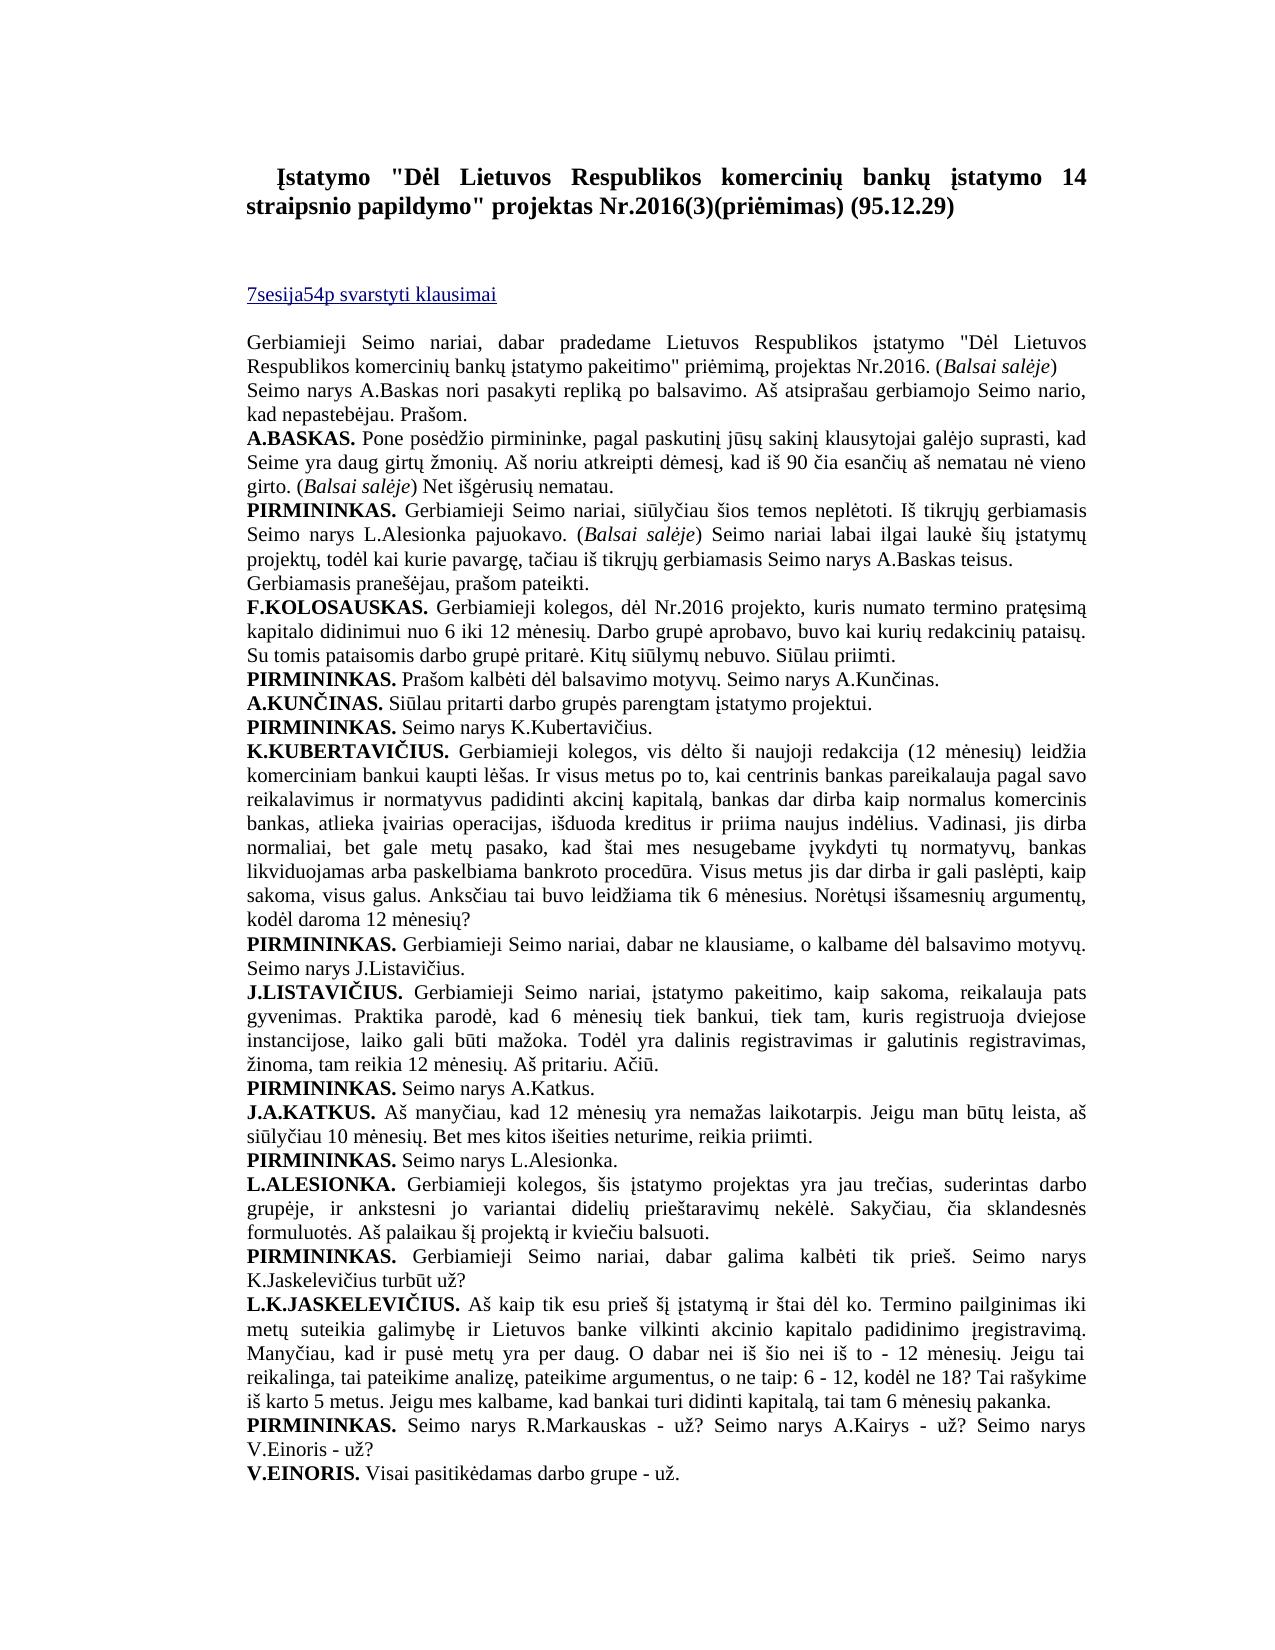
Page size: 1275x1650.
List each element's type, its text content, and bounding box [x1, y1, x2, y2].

text J.A.KATKUS. Aš manyčiau, kad 12 mėnesių yra nemažas laikotarpis. Jeigu man būtų leista, aš siūlyčiau 10 mėnesių. Bet mes kitos išeities neturime, reikia priimti. [247, 1100, 1087, 1148]
text PIRMININKAS. Gerbiamieji Seimo nariai, dabar galima kalbėti tik prieš. Seimo narys K.Jaskelevičius turbūt už? [247, 1244, 1087, 1292]
text A.KUNČINAS. Siūlau pritarti darbo grupės parengtam įstatymo projektui. [247, 691, 1087, 715]
text PIRMININKAS. Gerbiamieji Seimo nariai, dabar ne klausiame, o kalbame dėl balsavimo motyvų. Seimo narys J.Listavičius. [247, 931, 1087, 979]
text Seimo narys A.Baskas nori pasakyti repliką po balsavimo. Aš atsiprašau gerbiamojo Seimo nario, kad nepastebėjau. Prašom. [247, 378, 1087, 426]
text PIRMININKAS. Prašom kalbėti dėl balsavimo motyvų. Seimo narys A.Kunčinas. [247, 667, 1087, 691]
text PIRMININKAS. Seimo narys L.Alesionka. [247, 1148, 1087, 1172]
text PIRMININKAS. Seimo narys A.Katkus. [247, 1076, 1087, 1100]
text L.K.JASKELEVIČIUS. Aš kaip tik esu prieš šį įstatymą ir štai dėl ko. Termino pailginimas iki metų suteikia galimybę ir Lietuvos banke vilkinti akcinio kapitalo padidinimo įregistravimą. Manyčiau, kad ir pusė metų yra per daug. O dabar nei iš šio nei iš to - 12 mėnesių. Jeigu tai reikalinga, tai pateikime analizę, pateikime argumentus, o ne taip: 6 - 12, kodėl ne 18? Tai rašykime iš karto 5 metus. Jeigu mes kalbame, kad bankai turi didinti kapitalą, tai tam 6 mėnesių pakanka. [247, 1292, 1087, 1413]
text Gerbiamieji Seimo nariai, dabar pradedame Lietuvos Respublikos įstatymo "Dėl Lietuvos Respublikos komercinių bankų įstatymo pakeitimo" priėmimą, projektas Nr.2016. (Balsai salėje) [247, 330, 1087, 378]
text V.EINORIS. Visai pasitikėdamas darbo grupe - už. [247, 1461, 1087, 1485]
text PIRMININKAS. Seimo narys K.Kubertavičius. [247, 715, 1087, 739]
text K.KUBERTAVIČIUS. Gerbiamieji kolegos, vis dėlto ši naujoji redakcija (12 mėnesių) leidžia komerciniam bankui kaupti lėšas. Ir visus metus po to, kai centrinis bankas pareikalauja pagal savo reikalavimus ir normatyvus padidinti akcinį kapitalą, bankas dar dirba kaip normalus komercinis bankas, atlieka įvairias operacijas, išduoda kreditus ir priima naujus indėlius. Vadinasi, jis dirba normaliai, bet gale metų pasako, kad štai mes nesugebame įvykdyti tų normatyvų, bankas likviduojamas arba paskelbiama bankroto procedūra. Visus metus jis dar dirba ir gali paslėpti, kaip sakoma, visus galus. Anksčiau tai buvo leidžiama tik 6 mėnesius. Norėtųsi išsamesnių argumentų, kodėl daroma 12 mėnesių? [247, 739, 1087, 931]
text PIRMININKAS. Seimo narys R.Markauskas - už? Seimo narys A.Kairys - už? Seimo narys V.Einoris - už? [247, 1413, 1087, 1461]
text F.KOLOSAUSKAS. Gerbiamieji kolegos, dėl Nr.2016 projekto, kuris numato termino pratęsimą kapitalo didinimui nuo 6 iki 12 mėnesių. Darbo grupė aprobavo, buvo kai kurių redakcinių pataisų. Su tomis pataisomis darbo grupė pritarė. Kitų siūlymų nebuvo. Siūlau priimti. [247, 594, 1087, 667]
text Gerbiamasis pranešėjau, prašom pateikti. [247, 571, 1087, 594]
text Įstatymo "Dėl Lietuvos Respublikos komercinių bankų įstatymo 14 straipsnio papildymo" projektas Nr.2016(3)(priėmimas) (95.12.29) [246, 162, 1087, 220]
text PIRMININKAS. Gerbiamieji Seimo nariai, siūlyčiau šios temos neplėtoti. Iš tikrųjų gerbiamasis Seimo narys L.Alesionka pajuokavo. (Balsai salėje) Seimo nariai labai ilgai laukė šių įstatymų projektų, todėl kai kurie pavargę, tačiau iš tikrųjų gerbiamasis Seimo narys A.Baskas teisus. [247, 498, 1087, 571]
text 7sesija54p svarstyti klausimai [247, 282, 1087, 306]
text L.ALESIONKA. Gerbiamieji kolegos, šis įstatymo projektas yra jau trečias, suderintas darbo grupėje, ir ankstesni jo variantai didelių prieštaravimų nekėlė. Sakyčiau, čia sklandesnės formuluotės. Aš palaikau šį projektą ir kviečiu balsuoti. [247, 1172, 1087, 1244]
text J.LISTAVIČIUS. Gerbiamieji Seimo nariai, įstatymo pakeitimo, kaip sakoma, reikalauja pats gyvenimas. Praktika parodė, kad 6 mėnesių tiek bankui, tiek tam, kuris registruoja dviejose instancijose, laiko gali būti mažoka. Todėl yra dalinis registravimas ir galutinis registravimas, žinoma, tam reikia 12 mėnesių. Aš pritariu. Ačiū. [247, 979, 1087, 1076]
text A.BASKAS. Pone posėdžio pirmininke, pagal paskutinį jūsų sakinį klausytojai galėjo suprasti, kad Seime yra daug girtų žmonių. Aš noriu atkreipti dėmesį, kad iš 90 čia esančių aš nematau nė vieno girto. (Balsai salėje) Net išgėrusių nematau. [247, 426, 1087, 498]
